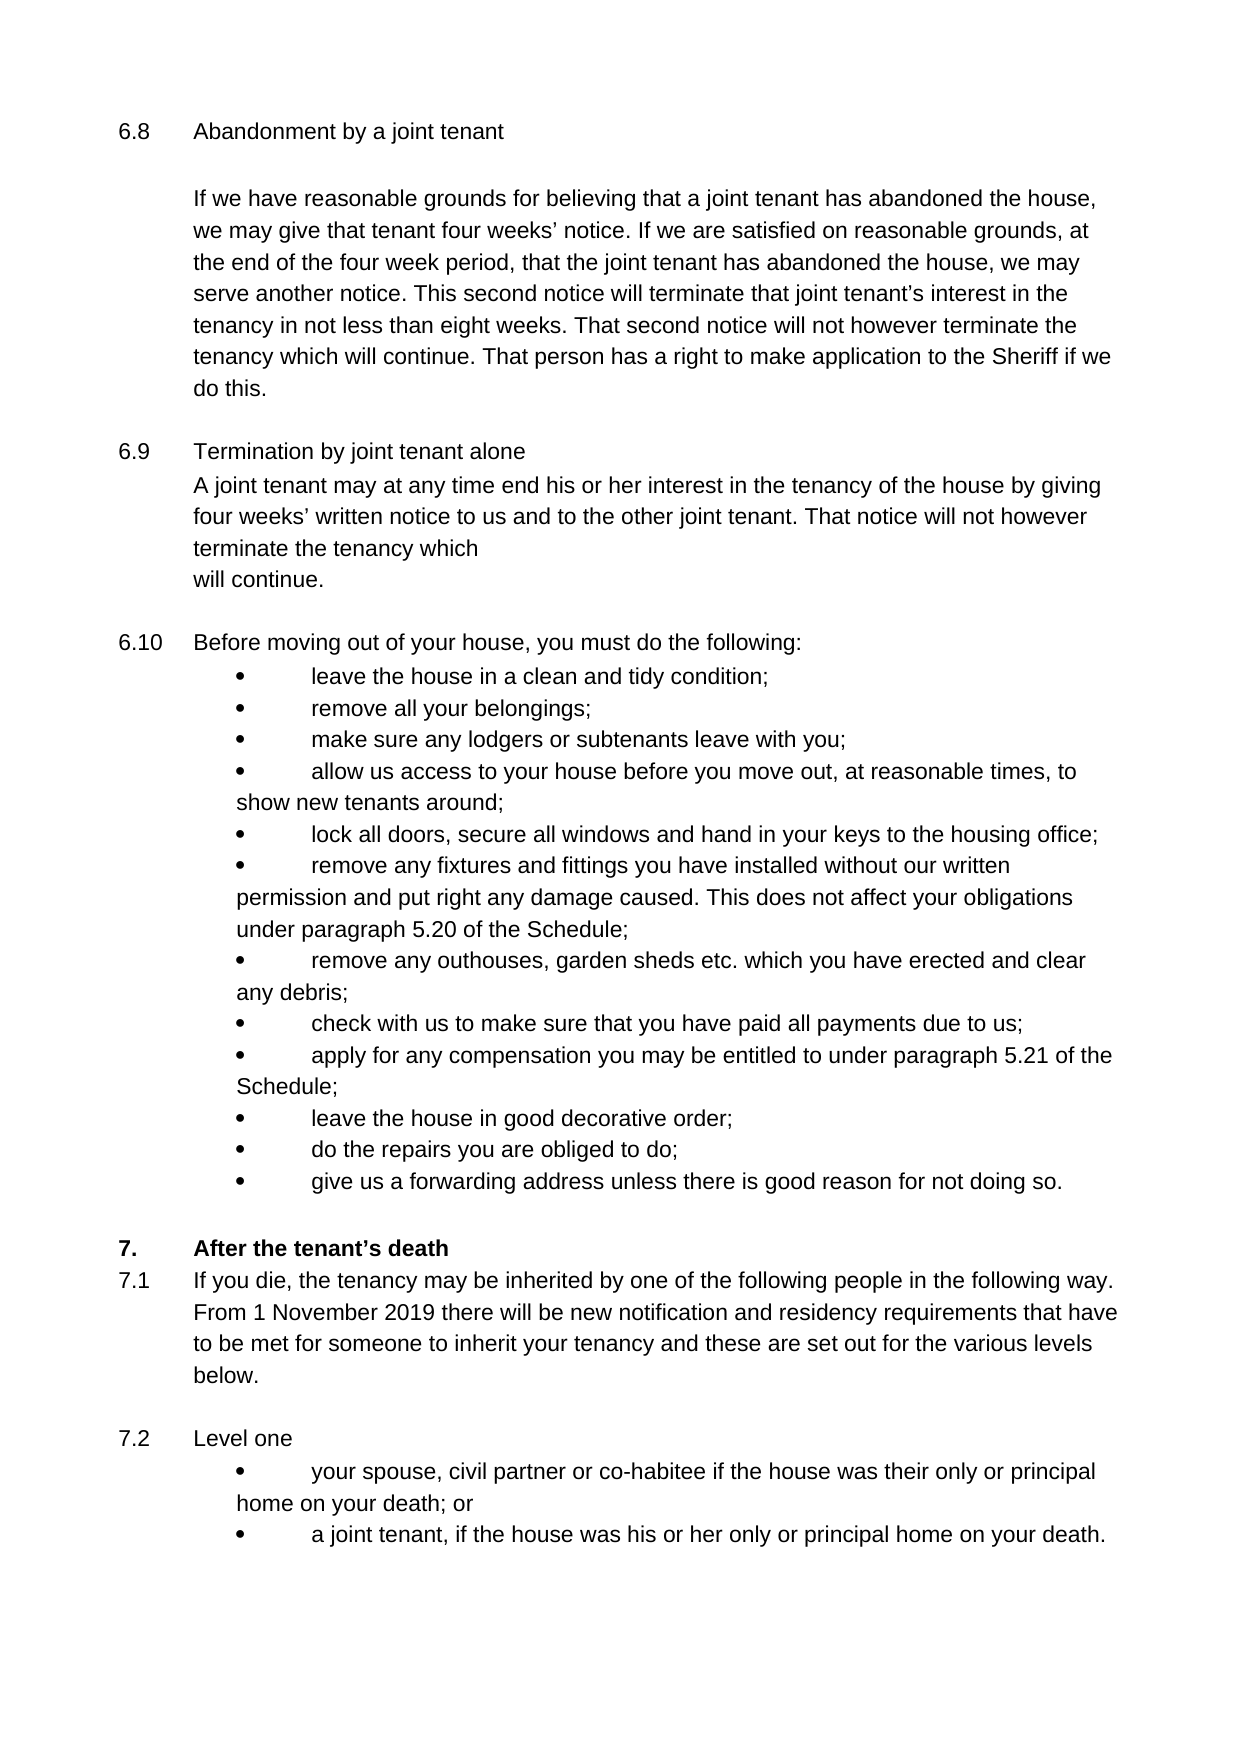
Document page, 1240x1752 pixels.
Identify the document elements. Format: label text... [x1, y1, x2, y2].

text 6.10 Before moving out of your house, you must do the following: [118, 629, 1122, 656]
list leave the house in good decorative order; [236, 1105, 1122, 1131]
list remove any outhouses, garden sheds etc. which you have erected and clear any debris; [236, 947, 1122, 1005]
list remove any fixtures and fittings you have installed without our written permission and put right any damage caused. This does not affect your obligations under paragraph 5.20 of the Schedule; [236, 852, 1122, 942]
text If we have reasonable grounds for believing that a joint tenant has abandoned the house, we may give that tenant four weeks’ notice. If we are satisfied on reasonable grounds, at the end of the four week period, that the joint tenant has abandoned the house, we may serve another notice. This second notice will terminate that joint tenant’s interest in the tenancy in not less than eight weeks. That second notice will not however terminate the tenancy which will continue. That person has a right to make application to the Sheriff if we do this. [193, 185, 1122, 401]
list do the repairs you are obliged to do; [236, 1136, 1122, 1163]
list allow us access to your house before you move out, at reasonable times, to show new tenants around; [236, 758, 1122, 816]
list your spouse, civil partner or co-habitee if the house was their only or principal home on your death; or [236, 1458, 1122, 1516]
list leave the house in a clean and tidy condition; [236, 663, 1122, 689]
list remove all your belongings; [236, 694, 1122, 721]
text A joint tenant may at any time end his or her interest in the tenancy of the house by giving four weeks’ written notice to us and to the other joint tenant. That notice will not however terminate the tenancy which will continue. [193, 472, 1122, 593]
text From 1 November 2019 there will be new notification and residency requirements that have to be met for someone to inherit your tenancy and these are set out for the various levels below. [193, 1298, 1122, 1388]
text 7.2 Level one [118, 1425, 1122, 1451]
list apply for any compensation you may be entitled to under paragraph 5.21 of the Schedule; [236, 1042, 1122, 1100]
list give us a forwarding address unless there is good reason for not doing so. [236, 1168, 1122, 1194]
list a joint tenant, if the house was his or her only or principal home on your death. [236, 1521, 1122, 1548]
text 6.9 Termination by joint tenant alone [118, 438, 1122, 464]
list lock all doors, secure all windows and hand in your keys to the housing office; [236, 821, 1122, 847]
list make sure any lodgers or subtenants leave with you; [236, 726, 1122, 752]
text 7.1 If you die, the tenancy may be inherited by one of the following people in the following way. [118, 1267, 1122, 1293]
list check with us to make sure that you have paid all payments due to us; [236, 1010, 1122, 1037]
subtitle 7. After the tenant’s death [118, 1235, 1122, 1262]
text 6.8 Abandonment by a joint tenant [118, 118, 1122, 144]
